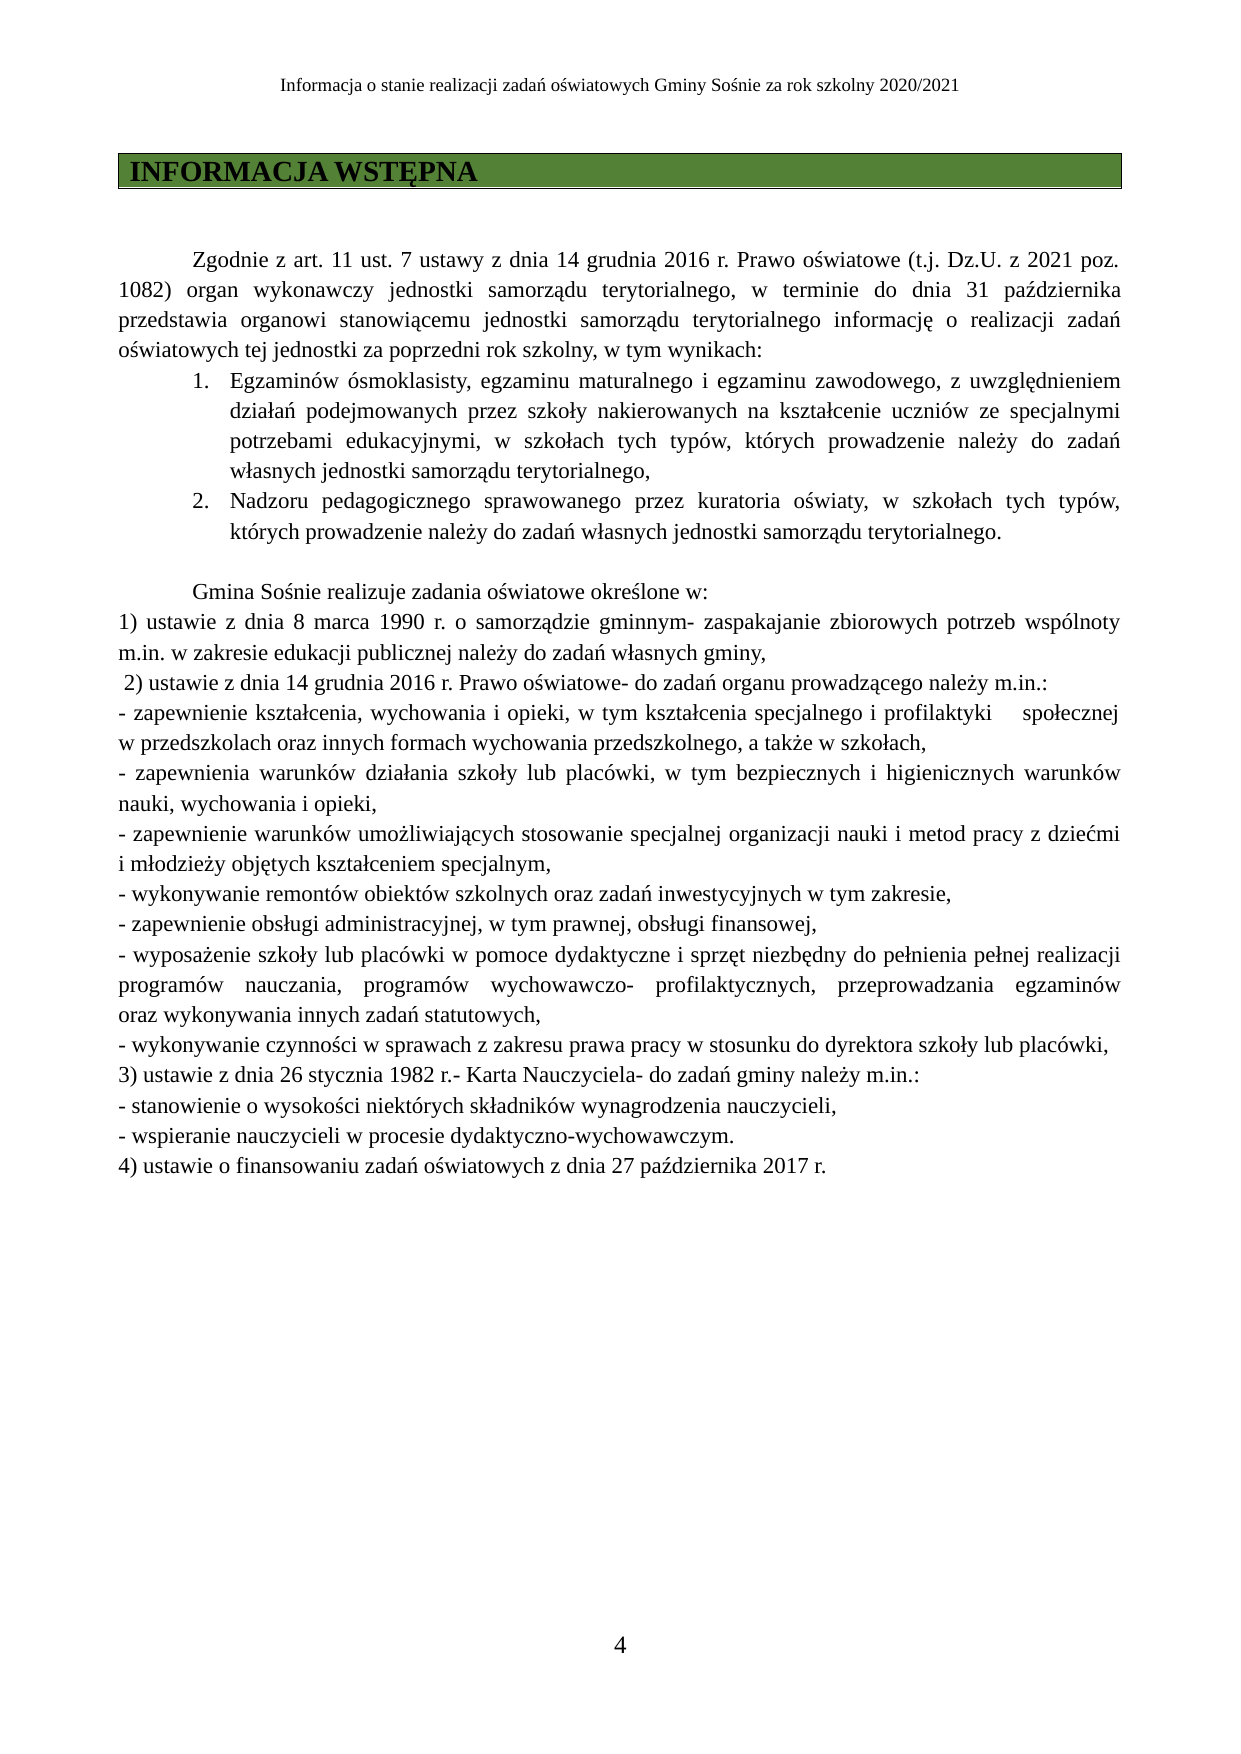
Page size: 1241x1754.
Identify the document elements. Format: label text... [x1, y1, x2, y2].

text - wykonywanie czynności w sprawach z zakresu prawa pracy w stosunku do dyrektora szkoły lub placówki, [118, 1031, 1122, 1058]
text - zapewnienie warunków umożliwiających stosowanie specjalnej organizacji nauki i metod pracy z dziećmi i młodzieży objętych kształceniem specjalnym, [118, 820, 1122, 876]
text Gmina Sośnie realizuje zadania oświatowe określone w: [118, 578, 1122, 604]
text 3) ustawie z dnia 26 stycznia 1982 r.- Karta Nauczyciela- do zadań gminy należy m.in.: [118, 1062, 1122, 1088]
text 2) ustawie z dnia 14 grudnia 2016 r. Prawo oświatowe- do zadań organu prowadzącego należy m.in.: [118, 669, 1122, 695]
text - zapewnienie kształcenia, wychowania i opieki, w tym kształcenia specjalnego i profilaktyki społecznej w przedszkolach oraz innych formach wychowania przedszkolnego, a także w szkołach, [118, 699, 1122, 756]
text - zapewnienie obsługi administracyjnej, w tym prawnej, obsługi finansowej, [118, 911, 1122, 937]
table_header INFORMACJA WSTĘPNA [119, 154, 1121, 187]
text Zgodnie z art. 11 ust. 7 ustawy z dnia 14 grudnia 2016 r. Prawo oświatowe (t.j. Dz.U. z 2021 poz. 1082) organ wykonawczy jednostki samorządu terytorialnego, w terminie do dnia 31 października przedstawia organowi stanowiącemu jednostki samorządu terytorialnego informację o realizacji zadań oświatowych tej jednostki za poprzedni rok szkolny, w tym wynikach: [118, 246, 1122, 363]
text - wyposażenie szkoły lub placówki w pomoce dydaktyczne i sprzęt niezbędny do pełnienia pełnej realizacji programów nauczania, programów wychowawczo- profilaktycznych, przeprowadzania egzaminów oraz wykonywania innych zadań statutowych, [118, 941, 1122, 1027]
text - stanowienie o wysokości niektórych składników wynagrodzenia nauczycieli, [118, 1092, 1122, 1118]
text 1) ustawie z dnia 8 marca 1990 r. o samorządzie gminnym- zaspakajanie zbiorowych potrzeb wspólnoty m.in. w zakresie edukacji publicznej należy do zadań własnych gminy, [118, 608, 1122, 665]
text - wykonywanie remontów obiektów szkolnych oraz zadań inwestycyjnych w tym zakresie, [118, 880, 1122, 907]
text 4) ustawie o finansowaniu zadań oświatowych z dnia 27 października 2017 r. [118, 1152, 1122, 1178]
text - wspieranie nauczycieli w procesie dydaktyczno-wychowawczym. [118, 1122, 1122, 1148]
text - zapewnienia warunków działania szkoły lub placówki, w tym bezpiecznych i higienicznych warunków nauki, wychowania i opieki, [118, 759, 1122, 816]
list Egzaminów ósmoklasisty, egzaminu maturalnego i egzaminu zawodowego, z uwzględnieniem działań podejmowanych przez szkoły nakierowanych na kształcenie uczniów ze specjalnymi potrzebami edukacyjnymi, w szkołach tych typów, których prowadzenie należy do zadań własnych jednostki samorządu terytorialnego, [192, 367, 1122, 484]
list Nadzoru pedagogicznego sprawowanego przez kuratoria oświaty, w szkołach tych typów, których prowadzenie należy do zadań własnych jednostki samorządu terytorialnego. [192, 488, 1122, 544]
